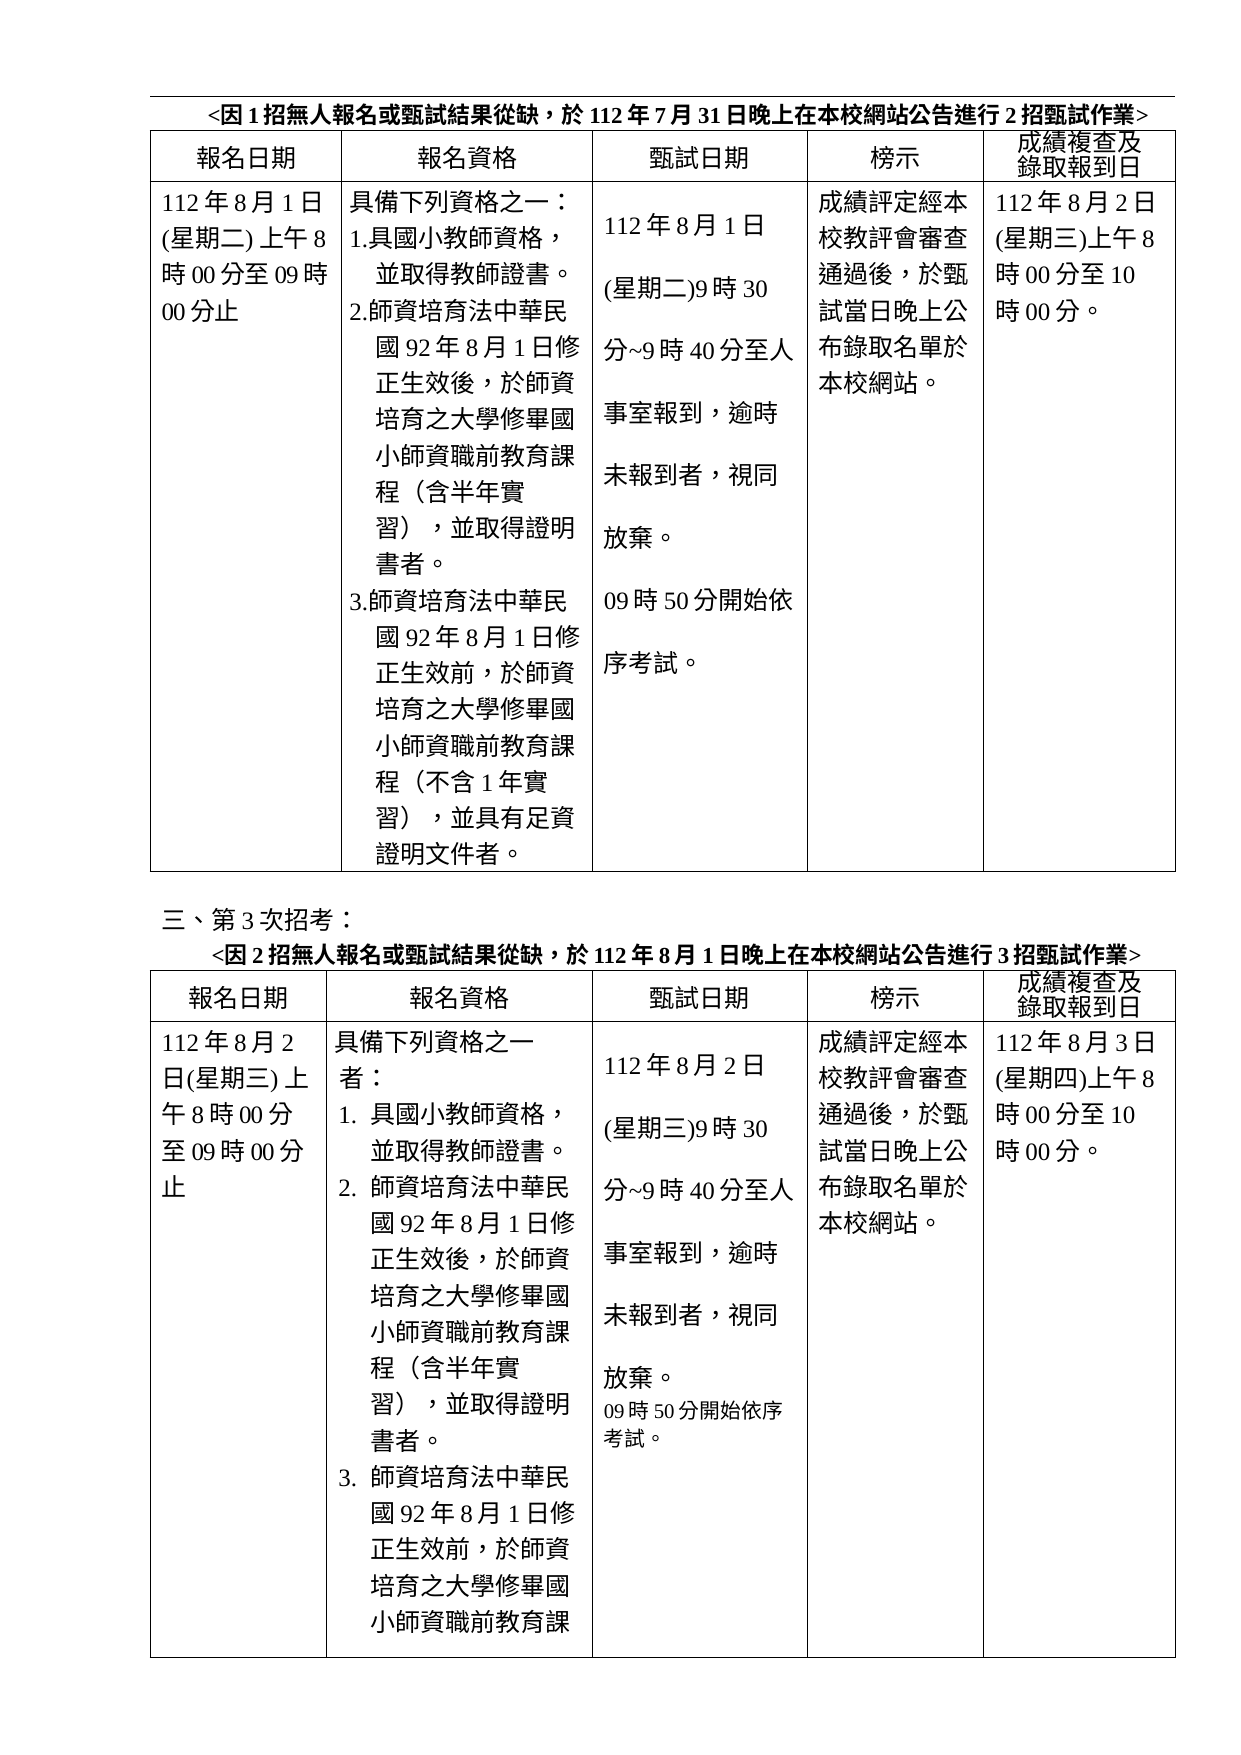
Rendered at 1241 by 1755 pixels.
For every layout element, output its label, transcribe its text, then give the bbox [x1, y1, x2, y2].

table_cell 具備下列資格之一： 1.具國小教師資格，並取得教師證書。 2.師資培育法中華民國92年8月1日修正生效後，於師資培育之大學修畢國小師資職前教育課程（含半年實習），並取得證明書者。 3.師資培育法中華民國92年8月1日修正生效前，於師資培育之大學修畢國小師資職前教育課程（不含1年實習），並具有足資證明文件者。 [342, 182, 592, 871]
table_cell 報名日期 [151, 131, 341, 181]
table_cell 112年8月2日(星期三)9時30分~9時40分至人事室報到，逾時未報到者，視同放棄。 09時50分開始依序考試。 [593, 1022, 807, 1657]
table_cell 甄試日期 [593, 971, 807, 1021]
table_cell 三、第3次招考： <因2招無人報名或甄試結果從缺，於112年8月1日晚上在本校網站公告進行3招甄試作業> [150, 872, 1175, 970]
table_cell 成績複查及 錄取報到日 [984, 971, 1175, 1021]
table_cell 報名日期 [151, 971, 326, 1021]
table_cell 112年8月1日(星期二)9時30分~9時40分至人事室報到，逾時未報到者，視同放棄。 09時50分開始依序考試。 [593, 182, 807, 871]
table_cell 112年8月2日(星期三) 上午8時00分至09時00分止 [151, 1022, 326, 1657]
table_cell 榜示 [808, 971, 983, 1021]
table_cell 報名資格 [342, 131, 592, 181]
table_cell 具備下列資格之一者： 具國小教師資格，並取得教師證書。 師資培育法中華民國92年8月1日修正生效後，於師資培育之大學修畢國小師資職前教育課程（含半年實習），並取得證明書者。 師資培育法中華民國92年8月1日修正生效前，於師資培育之大學修畢國小師資職前教育課 [327, 1022, 592, 1657]
table_cell <因1招無人報名或甄試結果從缺，於112年7月31日晚上在本校網站公告進行2招甄試作業> [150, 97, 1175, 130]
table_cell 報名資格 [327, 971, 592, 1021]
table_cell 成績評定經本校教評會審查通過後，於甄試當日晚上公布錄取名單於本校網站。 [808, 182, 983, 871]
table_cell 成績評定經本校教評會審查通過後，於甄試當日晚上公布錄取名單於本校網站。 [808, 1022, 983, 1657]
table_cell 成績複查及 錄取報到日 [984, 131, 1175, 181]
table_cell 112年8月1日(星期二) 上午8時00分至09時00分止 [151, 182, 341, 871]
table_cell 榜示 [808, 131, 983, 181]
table_cell 112年8月3日(星期四)上午8時00分至10時00分。 [984, 1022, 1175, 1657]
table_cell 112年8月2日(星期三)上午8時00分至10時00分。 [984, 182, 1175, 871]
table_cell 甄試日期 [593, 131, 807, 181]
